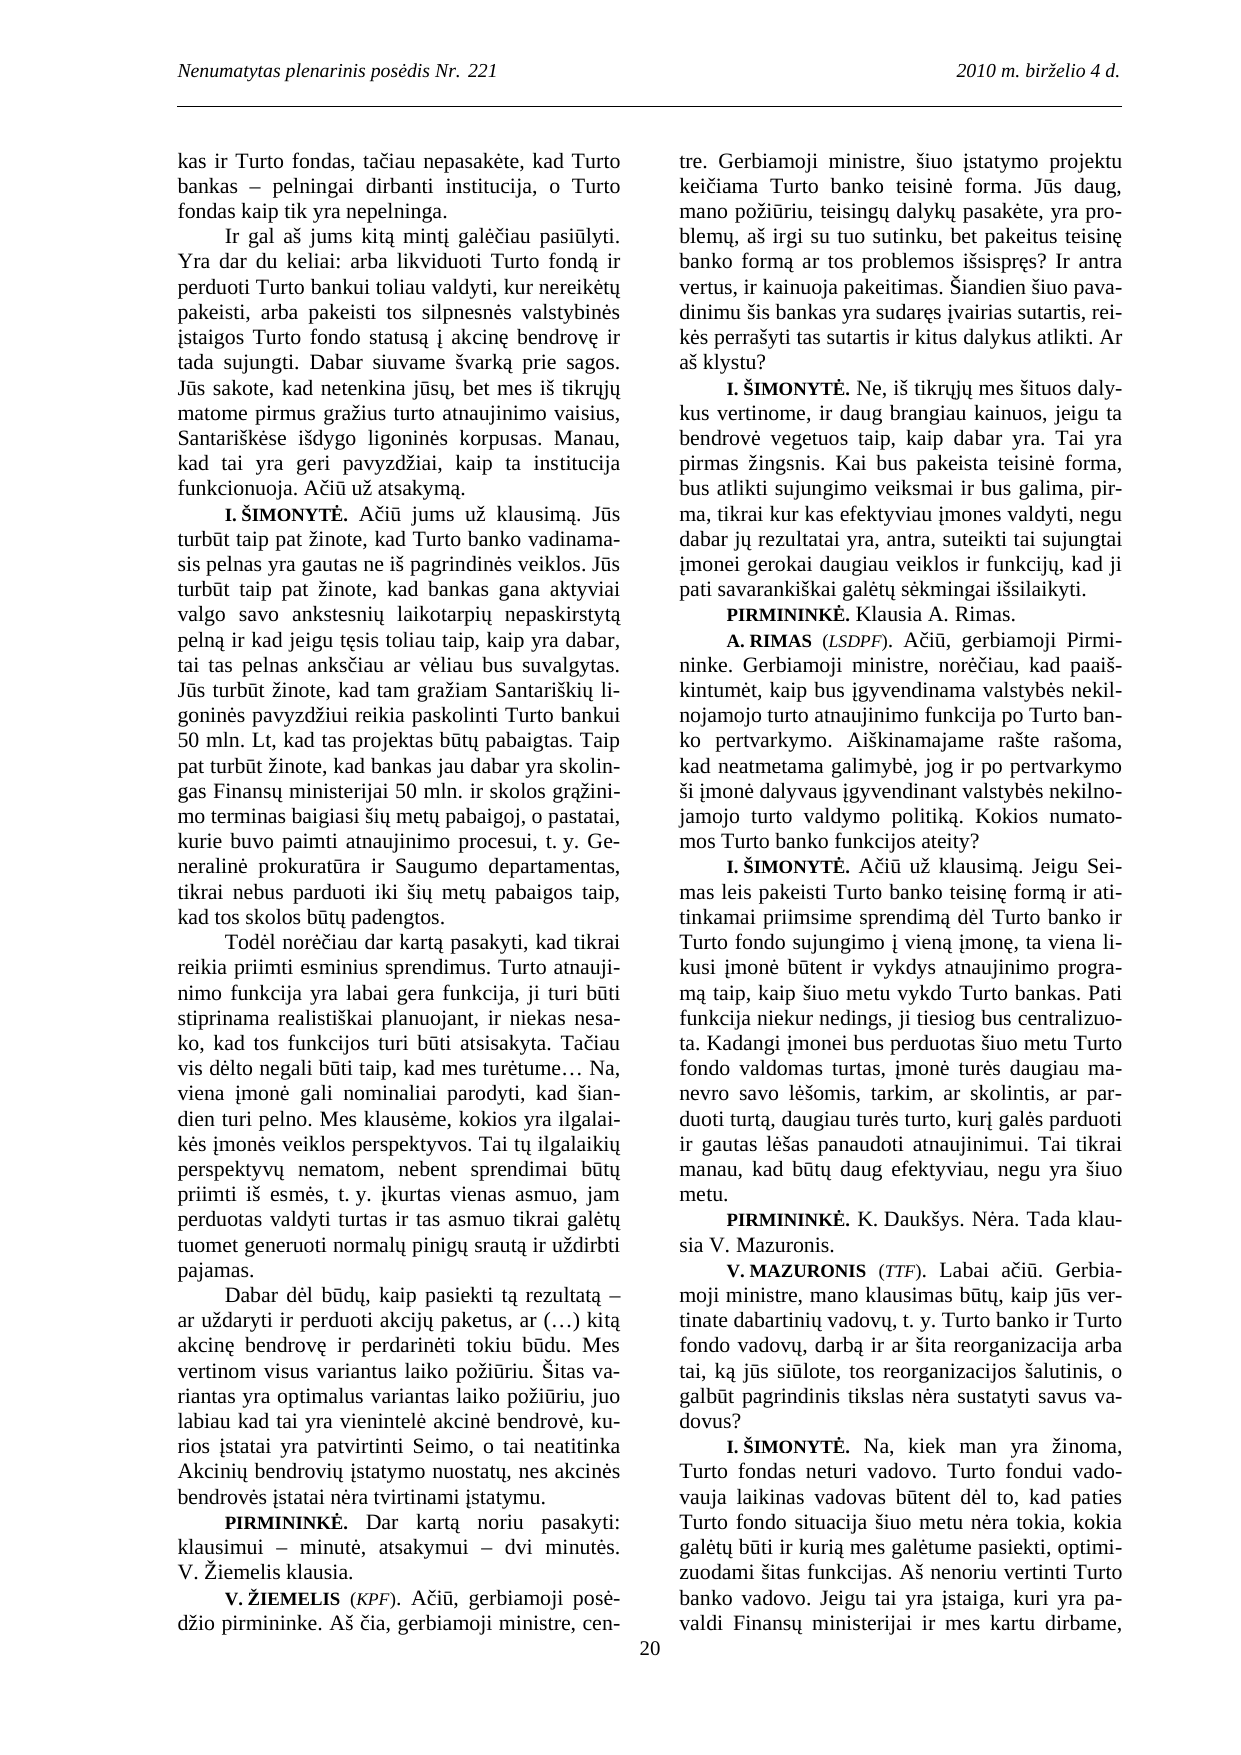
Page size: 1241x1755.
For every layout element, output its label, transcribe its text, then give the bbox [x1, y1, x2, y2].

text I. ŠIMONYTĖ. Ačiū už klau­si­mą. Jei­gu Sei­mas leis pa­keis­ti Tur­to ban­ko tei­si­nę for­mą ir ati­tin­ka­mai pri­im­si­me spren­di­mą dėl Tur­to ban­ko ir Tur­to fon­do su­jun­gi­mo į vie­ną įmo­nę, ta vie­na li­ku­si įmo­nė bū­tent ir vyk­dys at­nau­ji­ni­mo pro­gra­mą taip, kaip šiuo me­tu vyk­do Tur­to ban­kas. Pa­ti funk­ci­ja nie­kur ne­dings, ji tie­siog bus cen­tra­li­zuo­ta. Ka­dan­gi įmo­nei bus per­duo­tas šiuo me­tu Tur­to fon­do val­do­mas tur­tas, įmo­nė tu­rės dau­giau ma­nev­ro sa­vo lė­šo­mis, tar­kim, ar sko­lin­tis, ar par­duo­ti tur­tą, dau­giau tu­rės tur­to, ku­rį ga­lės par­duo­ti ir gau­tas lė­šas pa­nau­do­ti at­nau­ji­ni­mui. Tai tik­rai ma­nau, kad bū­tų daug efek­ty­viau, ne­gu yra šiuo me­tu. [679, 853, 1122, 1206]
text I. ŠIMONYTĖ. Ne, iš tik­rų­jų mes ši­tuos da­ly­kus ver­ti­no­me, ir daug bran­giau kai­nuos, jei­gu ta ben­dro­vė ve­ge­tuos taip, kaip da­bar yra. Tai yra pir­mas žings­nis. Kai bus pa­keis­ta tei­si­nė for­ma, bus at­lik­ti su­jun­gi­mo veiks­mai ir bus ga­li­ma, pir­ma, tik­rai kur kas efek­ty­viau įmo­nes val­dy­ti, ne­gu da­bar jų re­zul­ta­tai yra, an­tra, su­teik­ti tai su­jung­tai įmo­nei ge­ro­kai dau­giau veik­los ir funk­ci­jų, kad ji pa­ti sa­va­ran­kiš­kai ga­lė­tų sėk­min­gai iš­si­lai­ky­ti. [679, 374, 1122, 601]
text A. RIMAS (LSDPF). Ačiū, ger­bia­mo­ji Pir­mi­nin­ke. Ger­bia­mo­ji mi­nist­re, no­rė­čiau, kad pa­aiš­kin­tu­mėt, kaip bus įgy­ven­di­na­ma vals­ty­bės ne­kil­no­ja­mo­jo tur­to at­nau­ji­ni­mo funk­ci­ja po Tur­to ban­ko per­tvar­ky­mo. Aiš­ki­na­ma­ja­me raš­te ra­šo­ma, kad ne­at­me­ta­ma ga­li­my­bė, jog ir po per­tvar­ky­mo ši įmo­nė da­ly­vaus įgy­ven­di­nant vals­ty­bės ne­kil­no­ja­mo­jo tur­to val­dy­mo po­li­ti­ką. Ko­kios nu­ma­to­mos Tur­to ban­ko funk­ci­jos at­ei­ty? [679, 627, 1122, 853]
text Ir gal aš jums ki­tą min­tį ga­lė­čiau pa­siū­ly­ti. Yra dar du ke­liai: ar­ba lik­vi­duo­ti Tur­to fon­dą ir per­duo­ti Tur­to ban­kui to­liau val­dy­ti, kur ne­rei­kė­tų pa­keis­ti, ar­ba pa­keis­ti tos sil­pnes­nės vals­ty­bi­nės įstai­gos Tur­to fon­do sta­tu­są į ak­ci­nę ben­dro­vę ir ta­da su­jung­ti. Da­bar siu­va­me švar­ką prie sa­gos. Jūs sa­ko­te, kad ne­ten­ki­na jū­sų, bet mes iš tik­rų­jų ma­to­me pir­mus gra­žius tur­to at­nau­ji­ni­mo vai­sius, San­ta­riš­kė­se iš­dy­go li­go­ni­nės kor­pu­sas. Ma­nau, kad tai yra ge­ri pa­vyz­džiai, kaip ta ins­ti­tu­ci­ja funk­cio­nuo­ja. Ačiū už at­sa­ky­mą. [177, 223, 620, 501]
text PIRMININKĖ. Dar kar­tą no­riu pa­sa­ky­ti: klau­si­mui – mi­nu­tė, at­sa­ky­mui – dvi mi­nu­tės. V. Žie­me­lis klau­sia. [177, 1509, 620, 1584]
text To­dėl no­rė­čiau dar kar­tą pa­sa­ky­ti, kad tik­rai rei­kia pri­im­ti es­mi­nius spren­di­mus. Tur­to at­nau­ji­ni­mo funk­ci­ja yra la­bai ge­ra funk­ci­ja, ji tu­ri bū­ti stip­ri­na­ma re­a­lis­tiš­kai pla­nuo­jant, ir nie­kas ne­sa­ko, kad tos funk­ci­jos tu­ri bū­ti at­si­sa­ky­ta. Ta­čiau vis dėl­to ne­ga­li bū­ti taip, kad mes tu­rė­tu­me… Na, vie­na įmo­nė ga­li no­mi­na­liai pa­ro­dy­ti, kad šian­dien tu­ri pel­no. Mes klau­sė­me, ko­kios yra il­ga­lai­kės įmo­nės veik­los per­spek­ty­vos. Tai tų il­ga­lai­kių per­spek­ty­vų ne­ma­tom, ne­bent spren­di­mai bū­tų pri­im­ti iš es­mės, t. y. įkur­tas vie­nas as­muo, jam per­duo­tas val­dy­ti tur­tas ir tas as­muo tik­rai ga­lė­tų tuo­met ge­ne­ruo­ti nor­ma­lų pi­ni­gų srau­tą ir už­dirb­ti pa­ja­mas. [177, 929, 620, 1282]
text PIRMININKĖ. Klau­sia A. Ri­mas. [679, 601, 1122, 627]
text I. ŠIMONYTĖ. Ačiū jums už klau­si­mą. Jūs tur­būt taip pat ži­no­te, kad Tur­to ban­ko va­di­na­ma­sis pel­nas yra gau­tas ne iš pa­grin­di­nės veik­los. Jūs tur­būt taip pat ži­no­te, kad ban­kas ga­na ak­ty­viai val­go sa­vo anks­tes­nių lai­ko­tar­pių ne­pa­skirs­ty­tą pel­ną ir kad jei­gu tę­sis to­liau taip, kaip yra da­bar, tai tas pel­nas anks­čiau ar vė­liau bus su­val­gy­tas. Jūs tur­būt ži­no­te, kad tam gra­žiam San­ta­riš­kių li­go­ni­nės pa­vyz­džiui rei­kia pa­sko­lin­ti Tur­to ban­kui 50 mln. Lt, kad tas pro­jek­tas bū­tų pa­baig­tas. Taip pat tur­būt ži­no­te, kad ban­kas jau da­bar yra sko­lin­gas Fi­nan­sų mi­nis­te­ri­jai 50 mln. ir sko­los grą­ži­ni­mo ter­mi­nas bai­gia­si šių me­tų pa­bai­goj, o pa­sta­tai, ku­rie bu­vo pa­im­ti at­nau­ji­ni­mo pro­ce­sui, t. y. Ge­ne­ra­li­nė pro­ku­ra­tū­ra ir Sau­gu­mo de­par­ta­men­tas, tik­rai ne­bus par­duo­ti iki šių me­tų pa­bai­gos taip, kad tos sko­los bū­tų pa­deng­tos. [177, 501, 620, 929]
text PIRMININKĖ. K. Dauk­šys. Nė­ra. Ta­da klau­sia V. Ma­zu­ro­nis. [679, 1206, 1122, 1257]
text tre. Ger­bia­mo­ji mi­nist­re, šiuo įsta­ty­mo pro­jek­tu kei­čia­ma Tur­to ban­ko tei­si­nė for­ma. Jūs daug, ma­no po­žiū­riu, tei­sin­gų da­ly­kų pa­sa­kė­te, yra pro­ble­mų, aš ir­gi su tuo su­tin­ku, bet pa­kei­tus tei­si­nę ban­ko for­mą ar tos pro­ble­mos iš­si­spręs? Ir an­tra ver­tus, ir kai­nuo­ja pa­kei­ti­mas. Šian­dien šiuo pa­va­di­ni­mu šis ban­kas yra su­da­ręs įvai­rias su­tar­tis, rei­kės per­ra­šy­ti tas su­tar­tis ir ki­tus da­ly­kus at­lik­ti. Ar aš klys­tu? [679, 148, 1122, 374]
text Da­bar dėl bū­dų, kaip pa­siek­ti tą re­zul­ta­tą – ar už­da­ry­ti ir per­duo­ti ak­ci­jų pa­ke­tus, ar (…) ki­tą ak­ci­nę ben­dro­vę ir per­da­ri­nė­ti to­kiu bū­du. Mes ver­ti­nom vi­sus va­rian­tus lai­ko po­žiū­riu. Ši­tas va­rian­tas yra op­ti­ma­lus va­rian­tas lai­ko po­žiū­riu, juo la­biau kad tai yra vie­nin­te­lė ak­ci­nė ben­dro­vė, ku­rios įsta­tai yra pa­tvir­tin­ti Sei­mo, o tai ne­ati­tin­ka Ak­ci­nių ben­dro­vių įsta­ty­mo nuo­sta­tų, nes ak­ci­nės ben­dro­vės įsta­tai nė­ra tvir­ti­na­mi įsta­ty­mu. [177, 1282, 620, 1509]
text V. MAZURONIS (TTF). La­bai ačiū. Ger­bia­mo­ji mi­nist­re, ma­no klau­si­mas bū­tų, kaip jūs ver­ti­na­te da­bar­ti­nių va­do­vų, t. y. Tur­to ban­ko ir Tur­to fon­do va­do­vų, dar­bą ir ar ši­ta re­or­ga­ni­za­ci­ja ar­ba tai, ką jūs siū­lo­te, tos re­or­ga­ni­za­ci­jos ša­lu­ti­nis, o gal­būt pa­grin­di­nis tiks­las nė­ra su­sta­ty­ti sa­vus va­do­vus? [679, 1257, 1122, 1433]
text kas ir Tur­to fon­das, ta­čiau ne­pa­sa­kė­te, kad Tur­to ban­kas – pel­nin­gai dir­ban­ti ins­ti­tu­ci­ja, o Tur­to fon­das kaip tik yra ne­pel­nin­ga. [177, 148, 620, 223]
text I. ŠIMONYTĖ. Na, kiek man yra ži­no­ma, Tur­to fon­das ne­tu­ri va­do­vo. Tur­to fon­dui va­do­vau­ja lai­ki­nas va­do­vas bū­tent dėl to, kad pa­ties Tur­to fon­do si­tu­a­ci­ja šiuo me­tu nė­ra to­kia, ko­kia ga­lė­tų bū­ti ir ku­rią mes ga­lė­tu­me pa­siek­ti, op­ti­mi­zuo­da­mi ši­tas funk­ci­jas. Aš ne­no­riu ver­tin­ti Tur­to ban­ko va­do­vo. Jei­gu tai yra įstai­ga, ku­ri yra pa­val­di Fi­nan­sų mi­nis­te­ri­jai ir mes kar­tu dir­ba­me, [679, 1433, 1122, 1635]
text V. ŽIEMELIS (KPF). Ačiū, ger­bia­mo­ji po­sė­džio pir­mi­nin­ke. Aš čia, ger­bia­mo­ji mi­nist­re, cen­ [177, 1584, 620, 1635]
